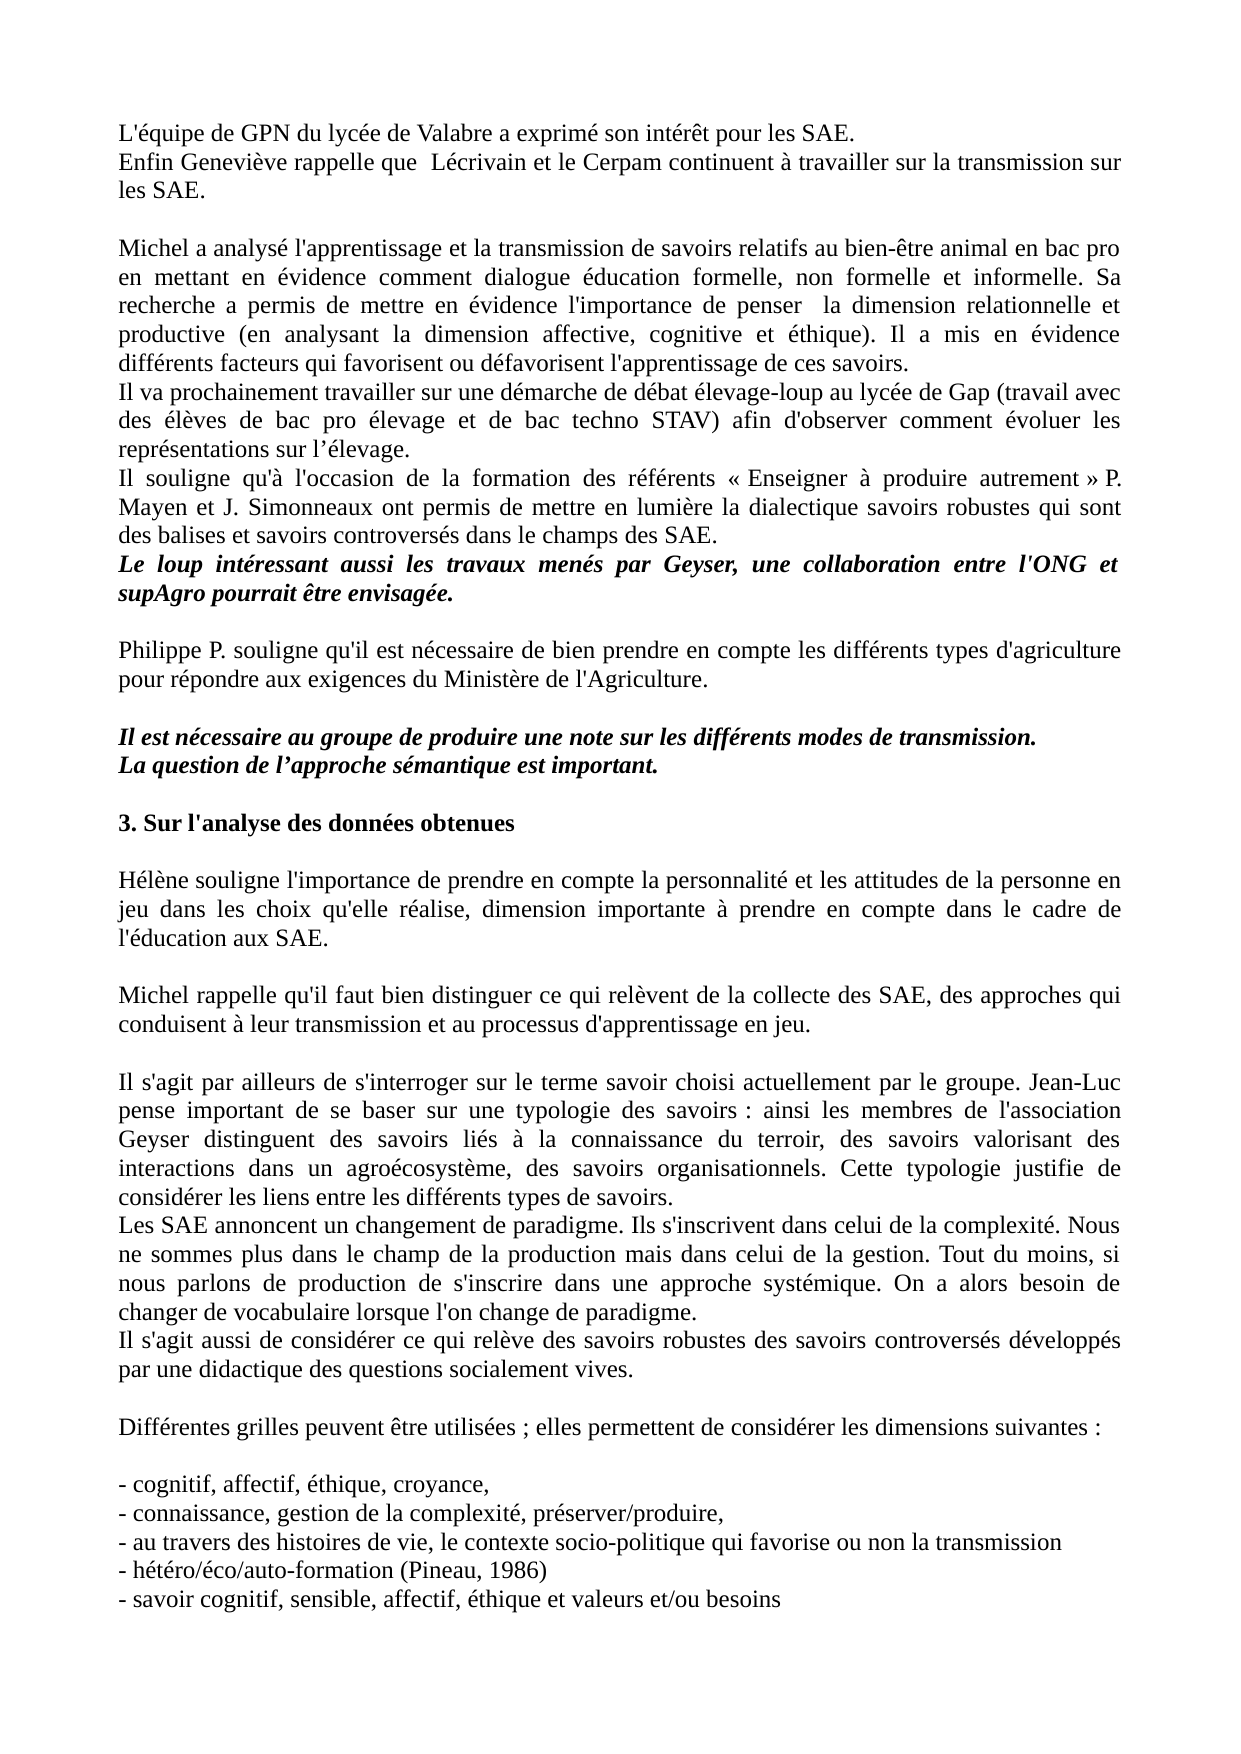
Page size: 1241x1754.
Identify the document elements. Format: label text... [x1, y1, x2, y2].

text Le loup intéressant aussi les travaux menés par Geyser, une collaboration entre l'ONG et supAgro pourrait être envisagée. [118, 549, 1122, 607]
text - hétéro/éco/auto-formation (Pineau, 1986) [118, 1556, 1122, 1584]
text - savoir cognitif, sensible, affectif, éthique et valeurs et/ou besoins [118, 1584, 1122, 1613]
text - au travers des histoires de vie, le contexte socio-politique qui favorise ou non la transmission [118, 1527, 1122, 1556]
text La question de l’approche sémantique est important. [118, 751, 1122, 779]
text Philippe P. souligne qu'il est nécessaire de bien prendre en compte les différents types d'agriculture pour répondre aux exigences du Ministère de l'Agriculture. [118, 636, 1122, 693]
text Il s'agit aussi de considérer ce qui relève des savoirs robustes des savoirs controversés développés par une didactique des questions socialement vives. [118, 1326, 1122, 1383]
text Enfin Geneviève rappelle que Lécrivain et le Cerpam continuent à travailler sur la transmission sur les SAE. [118, 147, 1122, 204]
text - connaissance, gestion de la complexité, préserver/produire, [118, 1498, 1122, 1527]
text Il est nécessaire au groupe de produire une note sur les différents modes de transmission. [118, 722, 1122, 751]
text Hélène souligne l'importance de prendre en compte la personnalité et les attitudes de la personne en jeu dans les choix qu'elle réalise, dimension importante à prendre en compte dans le cadre de l'éducation aux SAE. [118, 866, 1122, 952]
text 3. Sur l'analyse des données obtenues [118, 808, 1122, 837]
text Différentes grilles peuvent être utilisées ; elles permettent de considérer les dimensions suivantes : [118, 1412, 1122, 1441]
text L'équipe de GPN du lycée de Valabre a exprimé son intérêt pour les SAE. [118, 118, 1122, 147]
text Michel a analysé l'apprentissage et la transmission de savoirs relatifs au bien-être animal en bac pro en mettant en évidence comment dialogue éducation formelle, non formelle et informelle. Sa recherche a permis de mettre en évidence l'importance de penser la dimension relationnelle et productive (en analysant la dimension affective, cognitive et éthique). Il a mis en évidence différents facteurs qui favorisent ou défavorisent l'apprentissage de ces savoirs. [118, 233, 1122, 377]
text Il s'agit par ailleurs de s'interroger sur le terme savoir choisi actuellement par le groupe. Jean-Luc pense important de se baser sur une typologie des savoirs : ainsi les membres de l'association Geyser distinguent des savoirs liés à la connaissance du terroir, des savoirs valorisant des interactions dans un agroécosystème, des savoirs organisationnels. Cette typologie justifie de considérer les liens entre les différents types de savoirs. [118, 1067, 1122, 1211]
text - cognitif, affectif, éthique, croyance, [118, 1469, 1122, 1498]
text Michel rappelle qu'il faut bien distinguer ce qui relèvent de la collecte des SAE, des approches qui conduisent à leur transmission et au processus d'apprentissage en jeu. [118, 981, 1122, 1038]
text Il va prochainement travailler sur une démarche de débat élevage-loup au lycée de Gap (travail avec des élèves de bac pro élevage et de bac techno STAV) afin d'observer comment évoluer les représentations sur l’élevage. [118, 377, 1122, 463]
text Il souligne qu'à l'occasion de la formation des référents « Enseigner à produire autrement » P. Mayen et J. Simonneaux ont permis de mettre en lumière la dialectique savoirs robustes qui sont des balises et savoirs controversés dans le champs des SAE. [118, 463, 1122, 549]
text Les SAE annoncent un changement de paradigme. Ils s'inscrivent dans celui de la complexité. Nous ne sommes plus dans le champ de la production mais dans celui de la gestion. Tout du moins, si nous parlons de production de s'inscrire dans une approche systémique. On a alors besoin de changer de vocabulaire lorsque l'on change de paradigme. [118, 1211, 1122, 1326]
